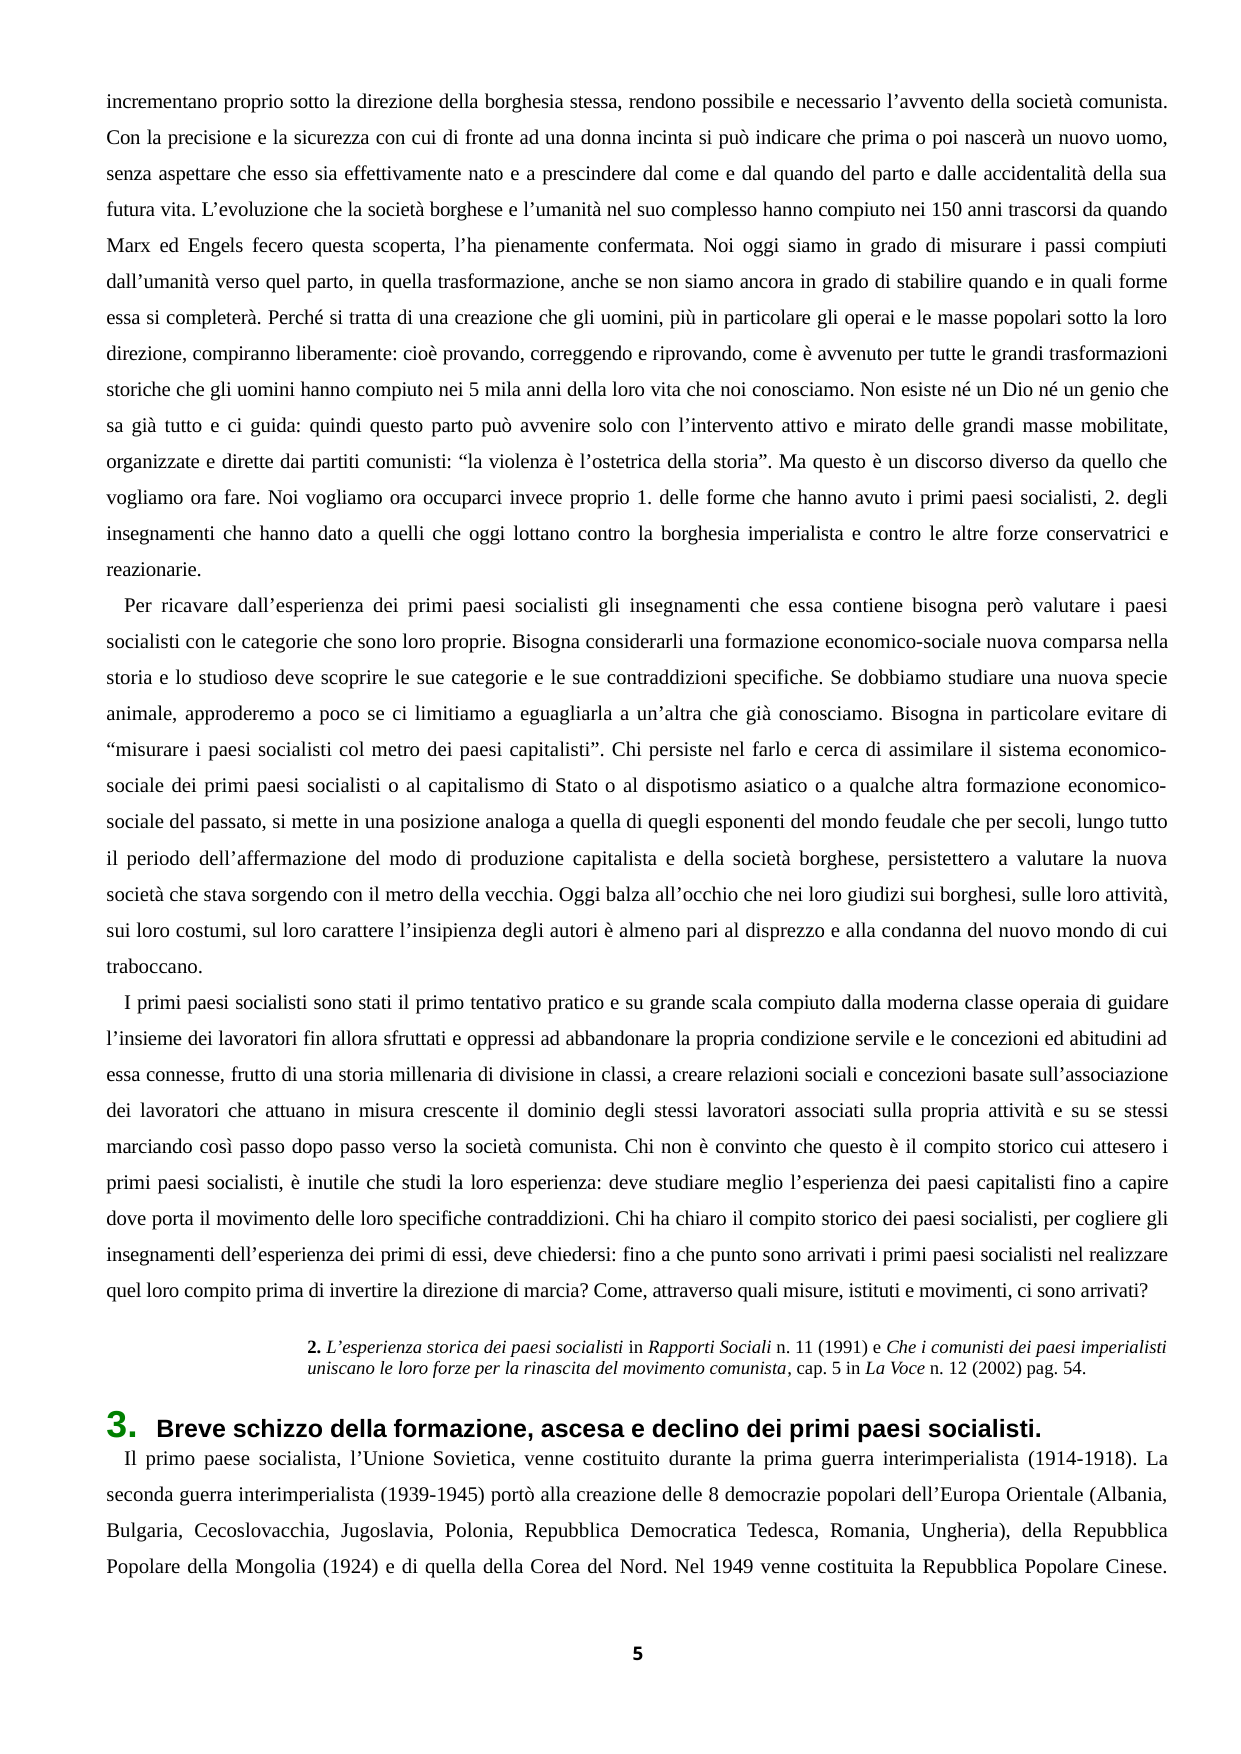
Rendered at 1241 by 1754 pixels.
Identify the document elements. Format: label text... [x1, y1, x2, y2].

text 2. L’esperienza storica dei paesi socialisti in Rapporti Sociali n. 11 (1991) e Che i comunisti dei paesi imperialisti uniscano le loro forze per la rinascita del movimento comunista, cap. 5 in La Voce n. 12 (2002) pag. 54. [307, 1336, 1169, 1379]
text incrementano proprio sotto la direzione della borghesia stessa, rendono possibile e necessario l’avvento della società comunista. Con la precisione e la sicurezza con cui di fronte ad una donna incinta si può indicare che prima o poi nascerà un nuovo uomo, senza aspettare che esso sia effettivamente nato e a prescindere dal come e dal quando del parto e dalle accidentalità della sua futura vita. L’evoluzione che la società borghese e l’umanità nel suo complesso hanno compiuto nei 150 anni trascorsi da quando Marx ed Engels fecero questa scoperta, l’ha pienamente confermata. Noi oggi siamo in grado di misurare i passi compiuti dall’umanità verso quel parto, in quella trasformazione, anche se non siamo ancora in grado di stabilire quando e in quali forme essa si completerà. Perché si tratta di una creazione che gli uomini, più in particolare gli operai e le masse popolari sotto la loro direzione, compiranno liberamente: cioè provando, correggendo e riprovando, come è avvenuto per tutte le grandi trasformazioni storiche che gli uomini hanno compiuto nei 5 mila anni della loro vita che noi conosciamo. Non esiste né un Dio né un genio che sa già tutto e ci guida: quindi questo parto può avvenire solo con l’intervento attivo e mirato delle grandi masse mobilitate, organizzate e dirette dai partiti comunisti: “la violenza è l’ostetrica della storia”. Ma questo è un discorso diverso da quello che vogliamo ora fare. Noi vogliamo ora occuparci invece proprio 1. delle forme che hanno avuto i primi paesi socialisti, 2. degli insegnamenti che hanno dato a quelli che oggi lottano contro la borghesia imperialista e contro le altre forze conservatrici e reazionarie. [106, 88, 1169, 581]
text I primi paesi socialisti sono stati il primo tentativo pratico e su grande scala compiuto dalla moderna classe operaia di guidare l’insieme dei lavoratori fin allora sfruttati e oppressi ad abbandonare la propria condizione servile e le concezioni ed abitudini ad essa connesse, frutto di una storia millenaria di divisione in classi, a creare relazioni sociali e concezioni basate sull’associazione dei lavoratori che attuano in misura crescente il dominio degli stessi lavoratori associati sulla propria attività e su se stessi marciando così passo dopo passo verso la società comunista. Chi non è convinto che questo è il compito storico cui attesero i primi paesi socialisti, è inutile che studi la loro esperienza: deve studiare meglio l’esperienza dei paesi capitalisti fino a capire dove porta il movimento delle loro specifiche contraddizioni. Chi ha chiaro il compito storico dei paesi socialisti, per cogliere gli insegnamenti dell’esperienza dei primi di essi, deve chiedersi: fino a che punto sono arrivati i primi paesi socialisti nel realizzare quel loro compito prima di invertire la direzione di marcia? Come, attraverso quali misure, istituti e movimenti, ci sono arrivati? [106, 989, 1169, 1302]
text 3. Breve schizzo della formazione, ascesa e declino dei primi paesi socialisti. [106, 1403, 1169, 1446]
text Il primo paese socialista, l’Unione Sovietica, venne costituito durante la prima guerra interimperialista (1914-1918). La seconda guerra interimperialista (1939-1945) portò alla creazione delle 8 democrazie popolari dell’Europa Orientale (Albania, Bulgaria, Cecoslovacchia, Jugoslavia, Polonia, Repubblica Democratica Tedesca, Romania, Ungheria), della Repubblica Popolare della Mongolia (1924) e di quella della Corea del Nord. Nel 1949 venne costituita la Repubblica Popolare Cinese. [106, 1446, 1169, 1578]
text Per ricavare dall’esperienza dei primi paesi socialisti gli insegnamenti che essa contiene bisogna però valutare i paesi socialisti con le categorie che sono loro proprie. Bisogna considerarli una formazione economico-sociale nuova comparsa nella storia e lo studioso deve scoprire le sue categorie e le sue contraddizioni specifiche. Se dobbiamo studiare una nuova specie animale, approderemo a poco se ci limitiamo a eguagliarla a un’altra che già conosciamo. Bisogna in particolare evitare di “misurare i paesi socialisti col metro dei paesi capitalisti”. Chi persiste nel farlo e cerca di assimilare il sistema economico-sociale dei primi paesi socialisti o al capitalismo di Stato o al dispotismo asiatico o a qualche altra formazione economico-sociale del passato, si mette in una posizione analoga a quella di quegli esponenti del mondo feudale che per secoli, lungo tutto il periodo dell’affermazione del modo di produzione capitalista e della società borghese, persistettero a valutare la nuova società che stava sorgendo con il metro della vecchia. Oggi balza all’occhio che nei loro giudizi sui borghesi, sulle loro attività, sui loro costumi, sul loro carattere l’insipienza degli autori è almeno pari al disprezzo e alla condanna del nuovo mondo di cui traboccano. [106, 593, 1169, 978]
